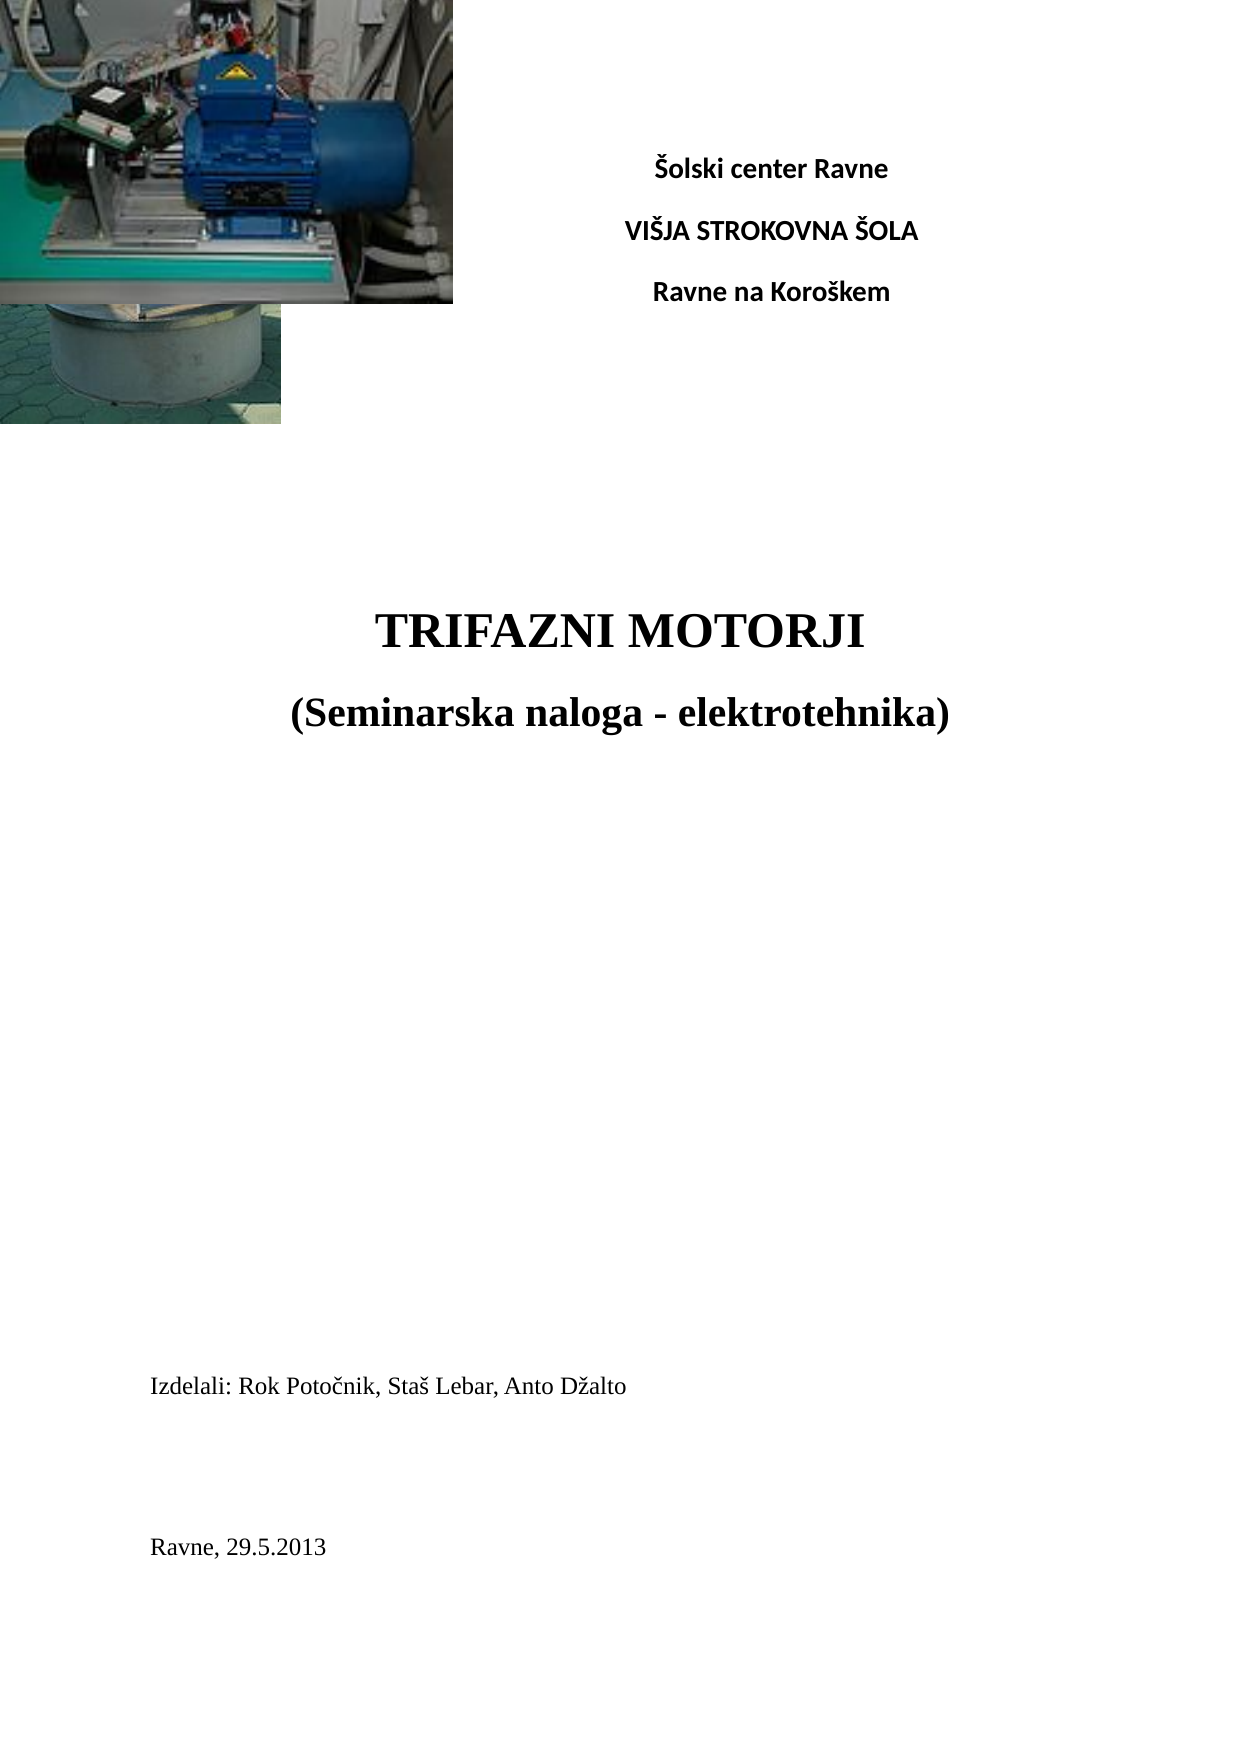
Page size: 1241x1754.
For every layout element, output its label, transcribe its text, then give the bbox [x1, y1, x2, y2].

picture [0, 0, 453, 424]
text TRIFAZNI MOTORJI [150, 600, 1090, 658]
text Ravne na Koroškem [281, 273, 1090, 309]
text Šolski center Ravne [453, 150, 1090, 186]
text VIŠJA STROKOVNA ŠOLA [453, 212, 1090, 247]
text (Seminarska naloga - elektrotehnika) [150, 687, 1090, 735]
text Ravne, 29.5.2013 [150, 1532, 1090, 1561]
text Izdelali: Rok Potočnik, Staš Lebar, Anto Džalto [150, 1371, 1090, 1399]
